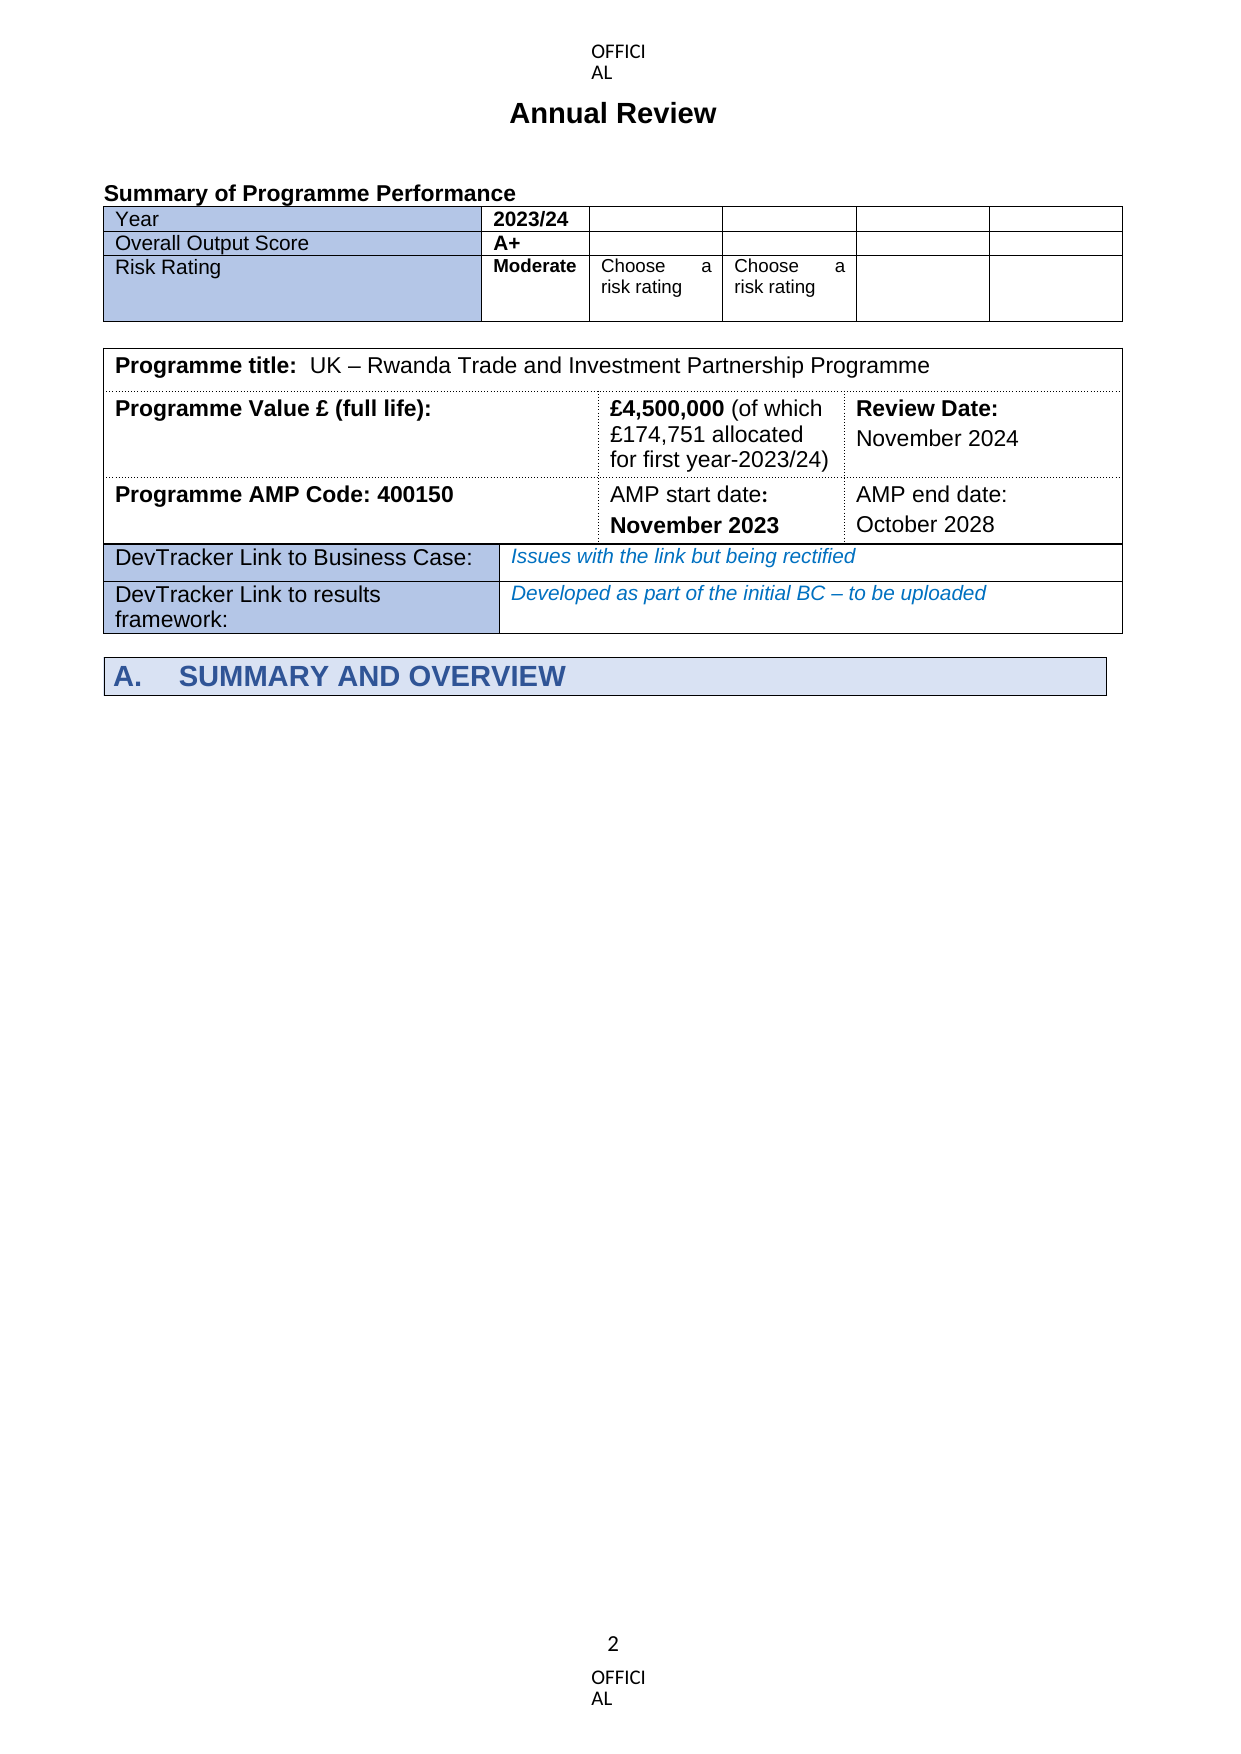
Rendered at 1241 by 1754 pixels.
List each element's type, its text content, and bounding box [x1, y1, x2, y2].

table_cell [723, 232, 856, 255]
table_cell AMP start date: November 2023 [599, 477, 844, 542]
table_cell Programme Value £ (full life): [104, 391, 598, 477]
table_header Issues with the link but being rectified [500, 545, 1122, 581]
table_header [857, 207, 989, 231]
table_cell [990, 256, 1122, 321]
table_cell Programme AMP Code: 400150 [104, 477, 598, 542]
table_header Year [104, 207, 481, 231]
table_header [990, 207, 1122, 231]
text Summary of Programme Performance [103, 181, 1122, 206]
table_cell Developed as part of the initial BC – to be uploaded [500, 582, 1122, 633]
table_cell Review Date: November 2024 [845, 391, 1122, 477]
table_header [723, 207, 856, 231]
table_cell Choose a risk rating [590, 256, 722, 321]
table_cell AMP end date: October 2028 [845, 477, 1122, 542]
table_header [590, 207, 722, 231]
table_header Programme title: UK – Rwanda Trade and Investment Partnership Programme [104, 349, 1122, 391]
table_cell [857, 232, 989, 255]
table_cell Overall Output Score [104, 232, 481, 255]
table_cell [590, 232, 722, 255]
subtitle SUMMARY AND OVERVIEW [105, 658, 1106, 695]
table_cell Risk Rating [104, 256, 481, 321]
text Annual Review [103, 97, 1122, 129]
table_header 2023/24 [482, 207, 589, 231]
table_header DevTracker Link to Business Case: [104, 545, 499, 581]
table_cell A+ [482, 232, 589, 255]
table_cell DevTracker Link to results framework: [104, 582, 499, 633]
table_cell £4,500,000 (of which £174,751 allocated for first year-2023/24) [599, 391, 844, 477]
table_cell [990, 232, 1122, 255]
table_cell Moderate [482, 256, 589, 321]
table_cell Choose a risk rating [723, 256, 856, 321]
table_cell [857, 256, 989, 321]
